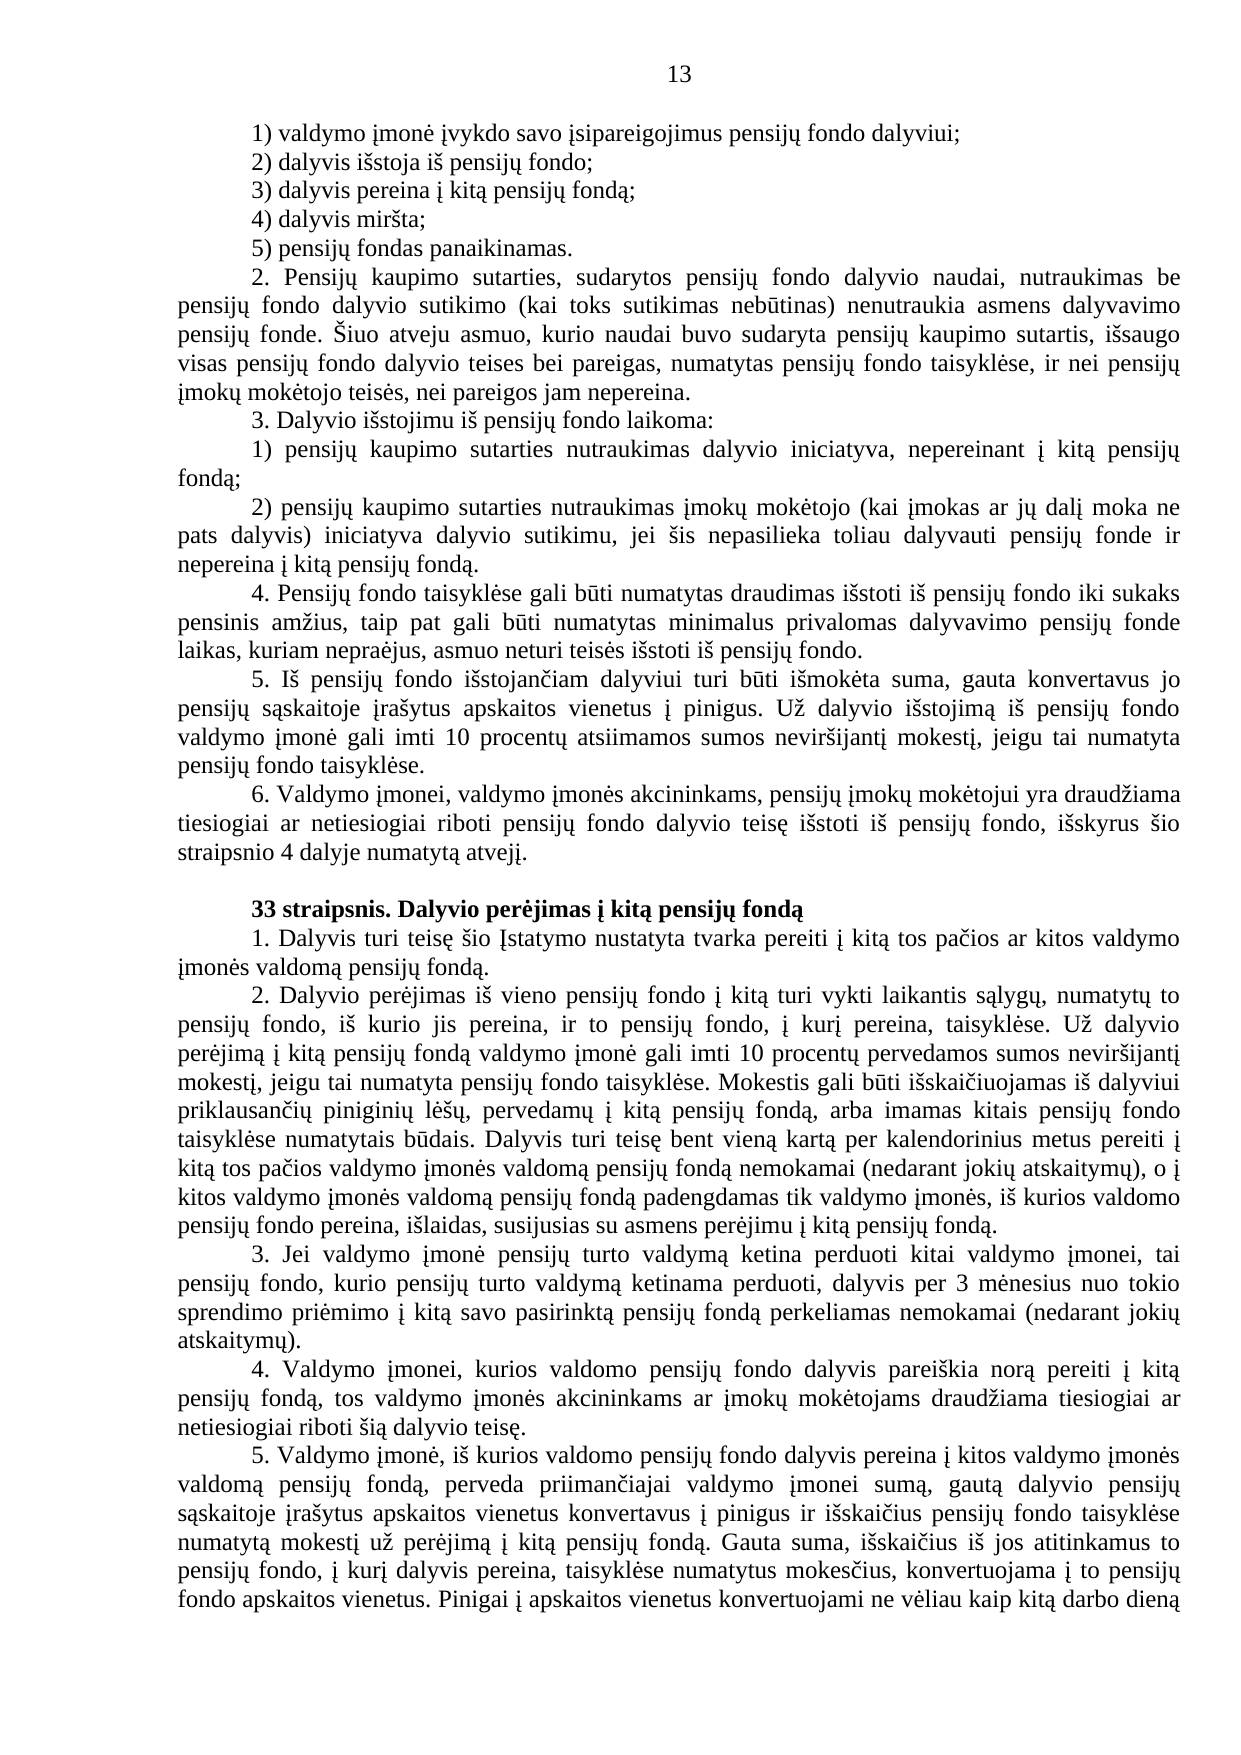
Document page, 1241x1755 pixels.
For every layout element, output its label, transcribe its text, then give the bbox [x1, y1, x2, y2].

text 2. Dalyvio perėjimas iš vieno pensijų fondo į kitą turi vykti laikantis sąlygų, numatytų to pensijų fondo, iš kurio jis pereina, ir to pensijų fondo, į kurį pereina, taisyklėse. Už dalyvio perėjimą į kitą pensijų fondą valdymo įmonė gali imti 10 procentų pervedamos sumos neviršijantį mokestį, jeigu tai numatyta pensijų fondo taisyklėse. Mokestis gali būti išskaičiuojamas iš dalyviui priklausančių piniginių lėšų, pervedamų į kitą pensijų fondą, arba imamas kitais pensijų fondo taisyklėse numatytais būdais. Dalyvis turi teisę bent vieną kartą per kalendorinius metus pereiti į kitą tos pačios valdymo įmonės valdomą pensijų fondą nemokamai (nedarant jokių atskaitymų), o į kitos valdymo įmonės valdomą pensijų fondą padengdamas tik valdymo įmonės, iš kurios valdomo pensijų fondo pereina, išlaidas, susijusias su asmens perėjimu į kitą pensijų fondą. [177, 981, 1181, 1239]
text 33 straipsnis. Dalyvio perėjimas į kitą pensijų fondą [177, 894, 1181, 923]
text 5. Valdymo įmonė, iš kurios valdomo pensijų fondo dalyvis pereina į kitos valdymo įmonės valdomą pensijų fondą, perveda priimančiajai valdymo įmonei sumą, gautą dalyvio pensijų sąskaitoje įrašytus apskaitos vienetus konvertavus į pinigus ir išskaičius pensijų fondo taisyklėse numatytą mokestį už perėjimą į kitą pensijų fondą. Gauta suma, išskaičius iš jos atitinkamus to pensijų fondo, į kurį dalyvis pereina, taisyklėse numatytus mokesčius, konvertuojama į to pensijų fondo apskaitos vienetus. Pinigai į apskaitos vienetus konvertuojami ne vėliau kaip kitą darbo dieną [177, 1441, 1181, 1613]
text 2) dalyvis išstoja iš pensijų fondo; [177, 147, 1181, 176]
text 1) pensijų kaupimo sutarties nutraukimas dalyvio iniciatyva, nepereinant į kitą pensijų fondą; [177, 434, 1181, 492]
text 3. Jei valdymo įmonė pensijų turto valdymą ketina perduoti kitai valdymo įmonei, tai pensijų fondo, kurio pensijų turto valdymą ketinama perduoti, dalyvis per 3 mėnesius nuo tokio sprendimo priėmimo į kitą savo pasirinktą pensijų fondą perkeliamas nemokamai (nedarant jokių atskaitymų). [177, 1239, 1181, 1354]
text 2) pensijų kaupimo sutarties nutraukimas įmokų mokėtojo (kai įmokas ar jų dalį moka ne pats dalyvis) iniciatyva dalyvio sutikimu, jei šis nepasilieka toliau dalyvauti pensijų fonde ir nepereina į kitą pensijų fondą. [177, 492, 1181, 578]
text 4) dalyvis miršta; [177, 204, 1181, 233]
text 4. Pensijų fondo taisyklėse gali būti numatytas draudimas išstoti iš pensijų fondo iki sukaks pensinis amžius, taip pat gali būti numatytas minimalus privalomas dalyvavimo pensijų fonde laikas, kuriam nepraėjus, asmuo neturi teisės išstoti iš pensijų fondo. [177, 578, 1181, 664]
text 1. Dalyvis turi teisę šio Įstatymo nustatyta tvarka pereiti į kitą tos pačios ar kitos valdymo įmonės valdomą pensijų fondą. [177, 923, 1181, 981]
text 5. Iš pensijų fondo išstojančiam dalyviui turi būti išmokėta suma, gauta konvertavus jo pensijų sąskaitoje įrašytus apskaitos vienetus į pinigus. Už dalyvio išstojimą iš pensijų fondo valdymo įmonė gali imti 10 procentų atsiimamos sumos neviršijantį mokestį, jeigu tai numatyta pensijų fondo taisyklėse. [177, 664, 1181, 779]
text 1) valdymo įmonė įvykdo savo įsipareigojimus pensijų fondo dalyviui; [177, 118, 1181, 147]
text 4. Valdymo įmonei, kurios valdomo pensijų fondo dalyvis pareiškia norą pereiti į kitą pensijų fondą, tos valdymo įmonės akcininkams ar įmokų mokėtojams draudžiama tiesiogiai ar netiesiogiai riboti šią dalyvio teisę. [177, 1354, 1181, 1441]
text 6. Valdymo įmonei, valdymo įmonės akcininkams, pensijų įmokų mokėtojui yra draudžiama tiesiogiai ar netiesiogiai riboti pensijų fondo dalyvio teisę išstoti iš pensijų fondo, išskyrus šio straipsnio 4 dalyje numatytą atvejį. [177, 779, 1181, 866]
text 5) pensijų fondas panaikinamas. [177, 233, 1181, 262]
text 3) dalyvis pereina į kitą pensijų fondą; [177, 176, 1181, 204]
text 2. Pensijų kaupimo sutarties, sudarytos pensijų fondo dalyvio naudai, nutraukimas be pensijų fondo dalyvio sutikimo (kai toks sutikimas nebūtinas) nenutraukia asmens dalyvavimo pensijų fonde. Šiuo atveju asmuo, kurio naudai buvo sudaryta pensijų kaupimo sutartis, išsaugo visas pensijų fondo dalyvio teises bei pareigas, numatytas pensijų fondo taisyklėse, ir nei pensijų įmokų mokėtojo teisės, nei pareigos jam nepereina. [177, 262, 1181, 406]
text 3. Dalyvio išstojimu iš pensijų fondo laikoma: [177, 406, 1181, 434]
